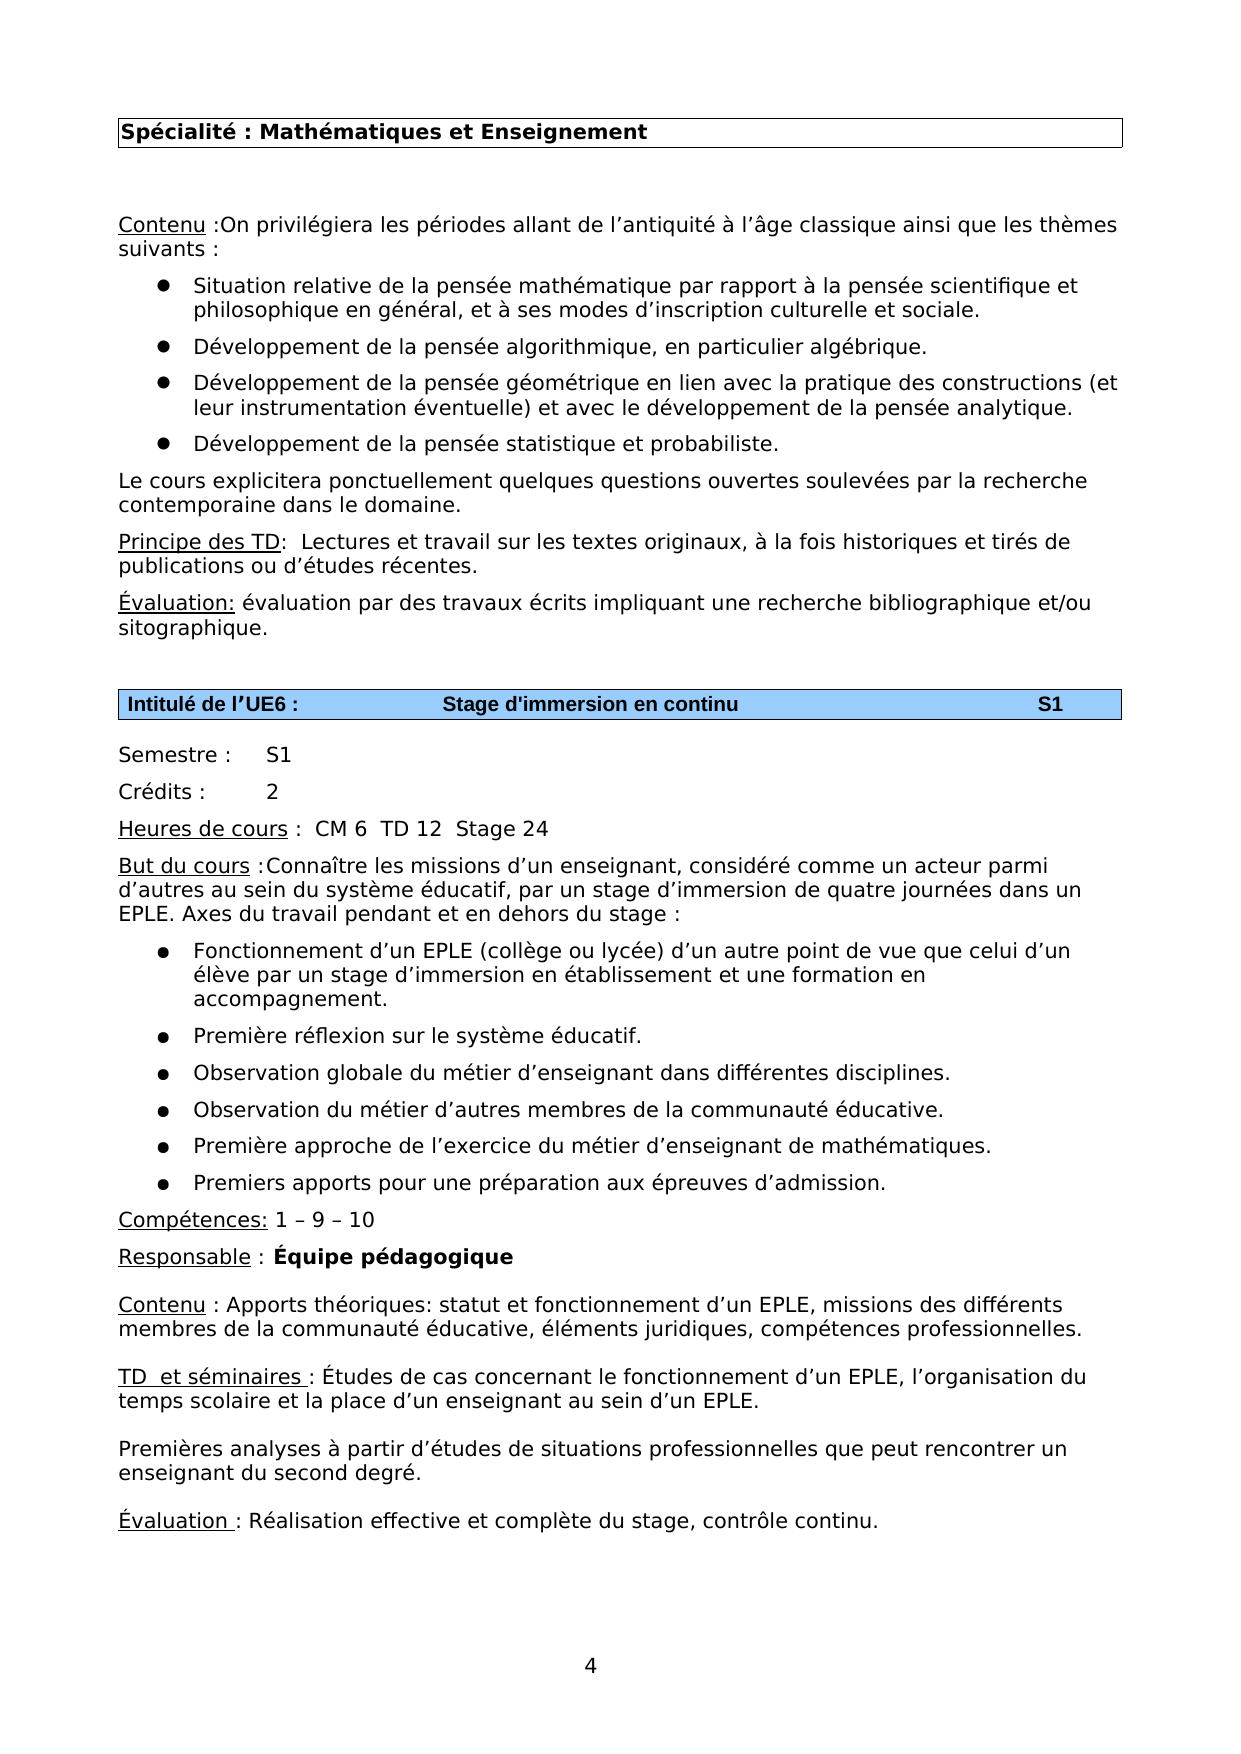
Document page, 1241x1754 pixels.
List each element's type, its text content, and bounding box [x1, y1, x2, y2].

list Observation globale du métier d’enseignant dans différentes disciplines. [156, 1061, 1122, 1085]
text Évaluation : Réalisation effective et complète du stage, contrôle continu. [118, 1509, 1122, 1534]
text Principe des TD: Lectures et travail sur les textes originaux, à la fois historiques et tirés de publications ou d’études récentes. [118, 530, 1122, 579]
text Heures de cours : CM 6 TD 12 Stage 24 [118, 817, 1122, 841]
text But du cours : Connaître les missions d’un enseignant, considéré comme un acteur parmi d’autres au sein du système éducatif, par un stage d’immersion de quatre journées dans un EPLE. Axes du travail pendant et en dehors du stage : [118, 854, 1122, 926]
text Responsable : Équipe pédagogique [118, 1245, 1122, 1269]
list Fonctionnement d’un EPLE (collège ou lycée) d’un autre point de vue que celui d’un élève par un stage d’immersion en établissement et une formation en accompagnement. [156, 939, 1122, 1012]
list Observation du métier d’autres membres de la communauté éducative. [156, 1098, 1122, 1122]
list Développement de la pensée statistique et probabiliste. [156, 432, 1122, 457]
text Semestre : S1 [118, 743, 1122, 768]
list Première réflexion sur le système éducatif. [156, 1024, 1122, 1048]
text Évaluation: évaluation par des travaux écrits impliquant une recherche bibliographique et/ou sitographique. [118, 591, 1122, 640]
text Le cours explicitera ponctuellement quelques questions ouvertes soulevées par la recherche contemporaine dans le domaine. [118, 469, 1122, 518]
text Contenu : Apports théoriques: statut et fonctionnement d’un EPLE, missions des différents membres de la communauté éducative, éléments juridiques, compétences professionnelles. [118, 1293, 1122, 1341]
text Premières analyses à partir d’études de situations professionnelles que peut rencontrer un enseignant du second degré. [118, 1437, 1122, 1486]
text Intitulé de l’UE6 : Stage d'immersion en continu S1 [119, 690, 1121, 719]
text Compétences: 1 – 9 – 10 [118, 1208, 1122, 1232]
list Développement de la pensée géométrique en lien avec la pratique des constructions (et leur instrumentation éventuelle) et avec le développement de la pensée analytique. [156, 371, 1122, 420]
text TD et séminaires : Études de cas concernant le fonctionnement d’un EPLE, l’organisation du temps scolaire et la place d’un enseignant au sein d’un EPLE. [118, 1365, 1122, 1413]
text Contenu :On privilégiera les périodes allant de l’antiquité à l’âge classique ainsi que les thèmes suivants : [118, 213, 1122, 261]
list Situation relative de la pensée mathématique par rapport à la pensée scientifique et philosophique en général, et à ses modes d’inscription culturelle et sociale. [156, 274, 1122, 322]
text Crédits : 2 [118, 780, 1122, 804]
list Premiers apports pour une préparation aux épreuves d’admission. [156, 1171, 1122, 1196]
list Développement de la pensée algorithmique, en particulier algébrique. [156, 335, 1122, 359]
list Première approche de l’exercice du métier d’enseignant de mathématiques. [156, 1134, 1122, 1159]
